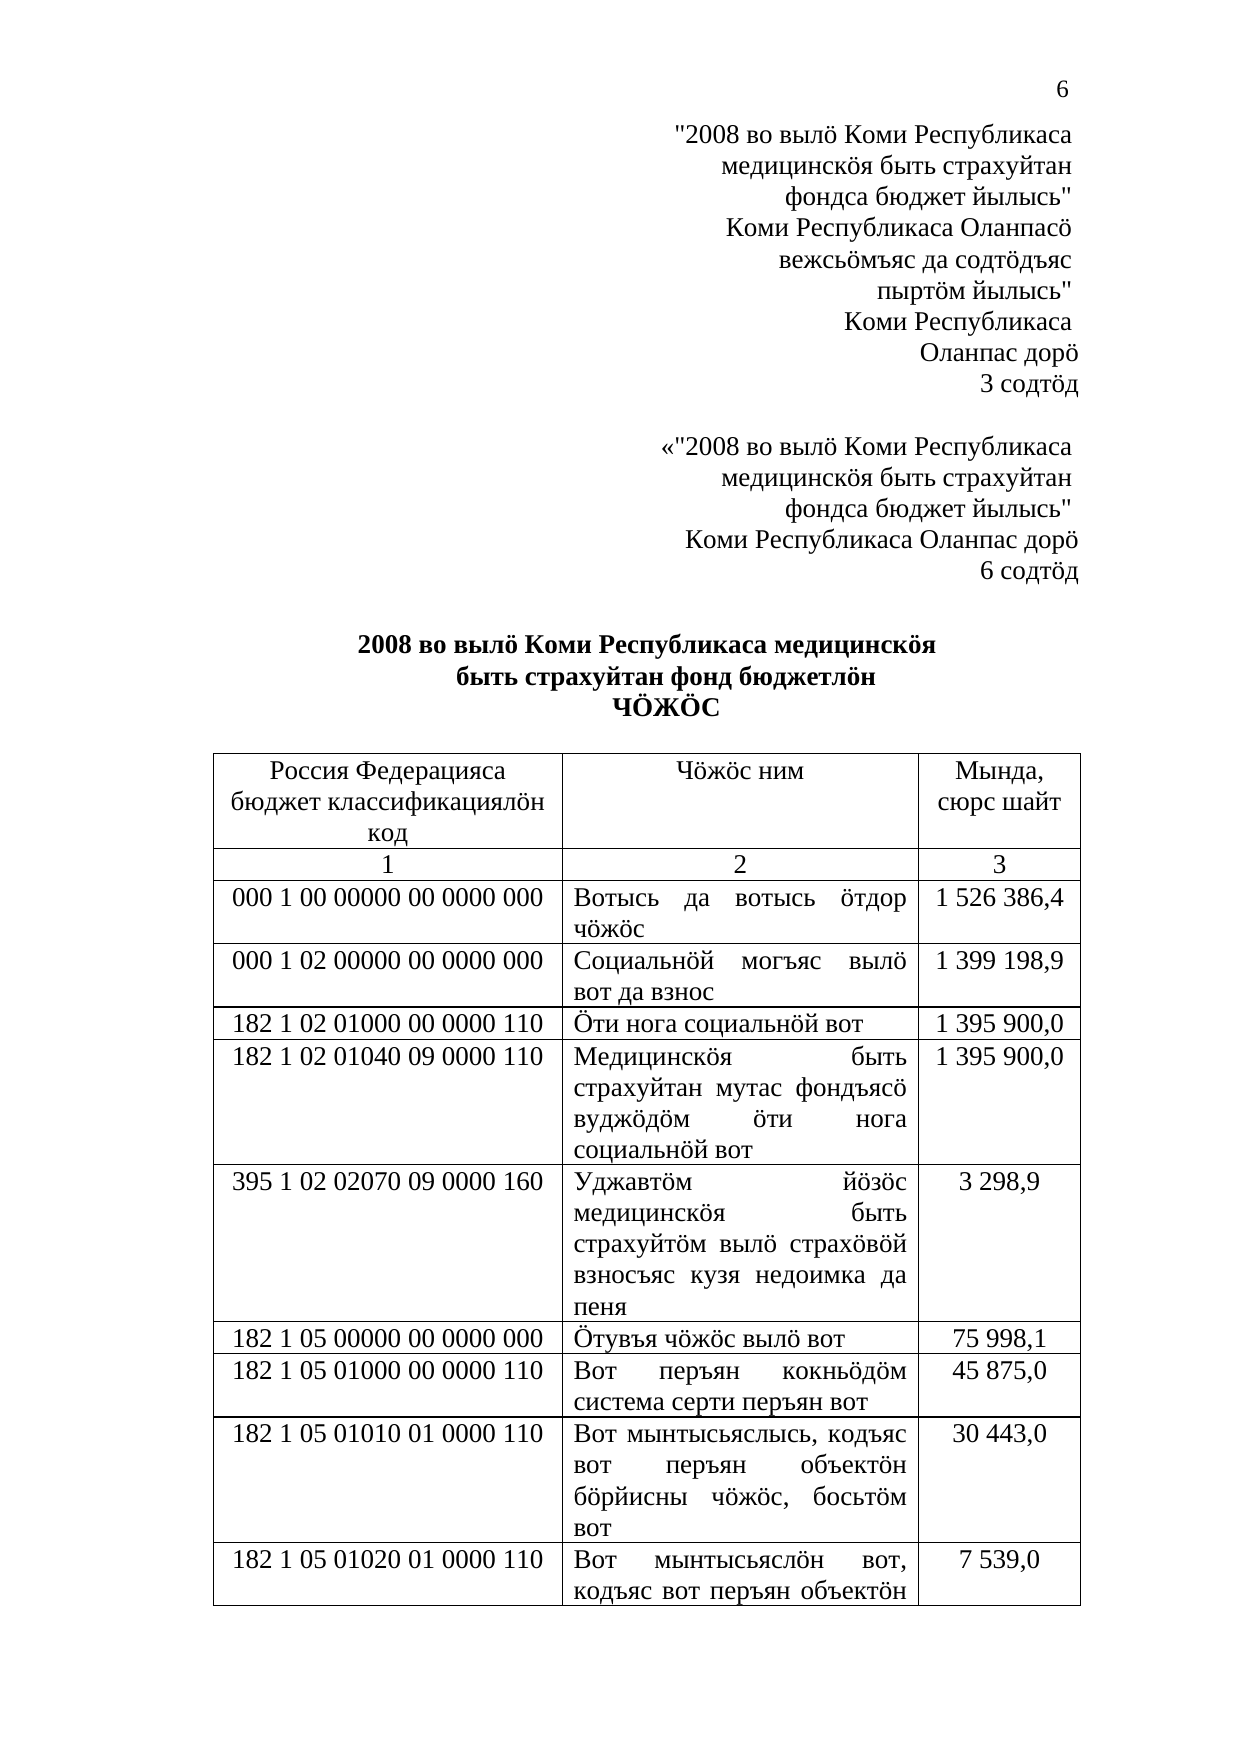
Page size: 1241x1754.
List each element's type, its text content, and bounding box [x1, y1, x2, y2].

table_cell 30 443,0 [919, 1418, 1080, 1542]
text 2008 во вылö Коми Республикаса медицинскöя [225, 628, 1069, 659]
table_cell 1 395 900,0 [919, 1008, 1080, 1038]
table_cell 45 875,0 [919, 1354, 1080, 1416]
text медицинскöя быть страхуйтан [225, 461, 1079, 492]
text вежсьöмъяс да содтöдъяс [225, 243, 1079, 274]
text Коми Республикаса [225, 305, 1079, 336]
table_cell 1 526 386,4 [919, 881, 1080, 943]
table_cell 182 1 02 01000 00 0000 110 [214, 1008, 562, 1038]
text «"2008 во вылö Коми Республикаса [225, 429, 1079, 461]
table_cell 182 1 05 01020 01 0000 110 [214, 1543, 562, 1605]
table_cell 2 [563, 849, 918, 880]
table_cell 182 1 05 00000 00 0000 000 [214, 1322, 562, 1353]
table_header Чöжöс ним [563, 754, 918, 847]
table_cell 182 1 05 01010 01 0000 110 [214, 1418, 562, 1542]
table_cell Вот перъян кокньöдöм система серти перъян вот [563, 1354, 918, 1416]
text 3 содтöд [225, 367, 1079, 398]
text пыртöм йылысь" [225, 274, 1079, 305]
table_cell 75 998,1 [919, 1322, 1080, 1353]
text Оланпас дорö [225, 336, 1079, 367]
table_cell Вот мынтысьяслысь, кодъяс вот перъян объектöн бöрйисны чöжöс, босьтöм вот [563, 1418, 918, 1542]
table_cell Вотысь да вотысь öтдор чöжöс [563, 881, 918, 943]
table_cell Социальнöй могъяс вылö вот да взнос [563, 944, 918, 1006]
text фондса бюджет йылысь" [225, 492, 1079, 523]
text ЧÖЖÖС [225, 691, 1013, 722]
table_cell Вот мынтысьяслöн вот, кодъяс вот перъян объектöн [563, 1543, 918, 1605]
text Коми Республикаса Оланпас дорö [225, 523, 1079, 554]
table_cell 1 [214, 849, 562, 880]
text фондса бюджет йылысь" [225, 180, 1079, 212]
table_header Мында, сюрс шайт [919, 754, 1080, 847]
table_cell Уджавтöм йöзöс медицинскöя быть страхуйтöм вылö страхöвöй взносъяс кузя недоимка да пеня [563, 1165, 918, 1321]
table_cell 3 298,9 [919, 1165, 1080, 1321]
table_cell 1 395 900,0 [919, 1040, 1080, 1164]
table_cell 395 1 02 02070 09 0000 160 [214, 1165, 562, 1321]
table_cell Медицинскöя быть страхуйтан мутас фондъясö вуджöдöм öти нога социальнöй вот [563, 1040, 918, 1164]
table_cell 000 1 00 00000 00 0000 000 [214, 881, 562, 943]
text Коми Республикаса Оланпасö [225, 212, 1079, 243]
text 6 содтöд [225, 554, 1079, 585]
table_cell Öтувъя чöжöс вылö вот [563, 1322, 918, 1353]
table_cell Öти нога социальнöй вот [563, 1008, 918, 1038]
text "2008 во вылö Коми Республикаса [225, 118, 1079, 149]
table_cell 000 1 02 00000 00 0000 000 [214, 944, 562, 1006]
table_cell 3 [919, 849, 1080, 880]
text медицинскöя быть страхуйтан [225, 149, 1079, 180]
table_cell 182 1 05 01000 00 0000 110 [214, 1354, 562, 1416]
table_header Россия Федерацияса бюджет классификациялöн код [214, 754, 562, 847]
text быть страхуйтан фонд бюджетлöн [225, 659, 1013, 691]
table_cell 1 399 198,9 [919, 944, 1080, 1006]
table_cell 7 539,0 [919, 1543, 1080, 1605]
table_cell 182 1 02 01040 09 0000 110 [214, 1040, 562, 1164]
